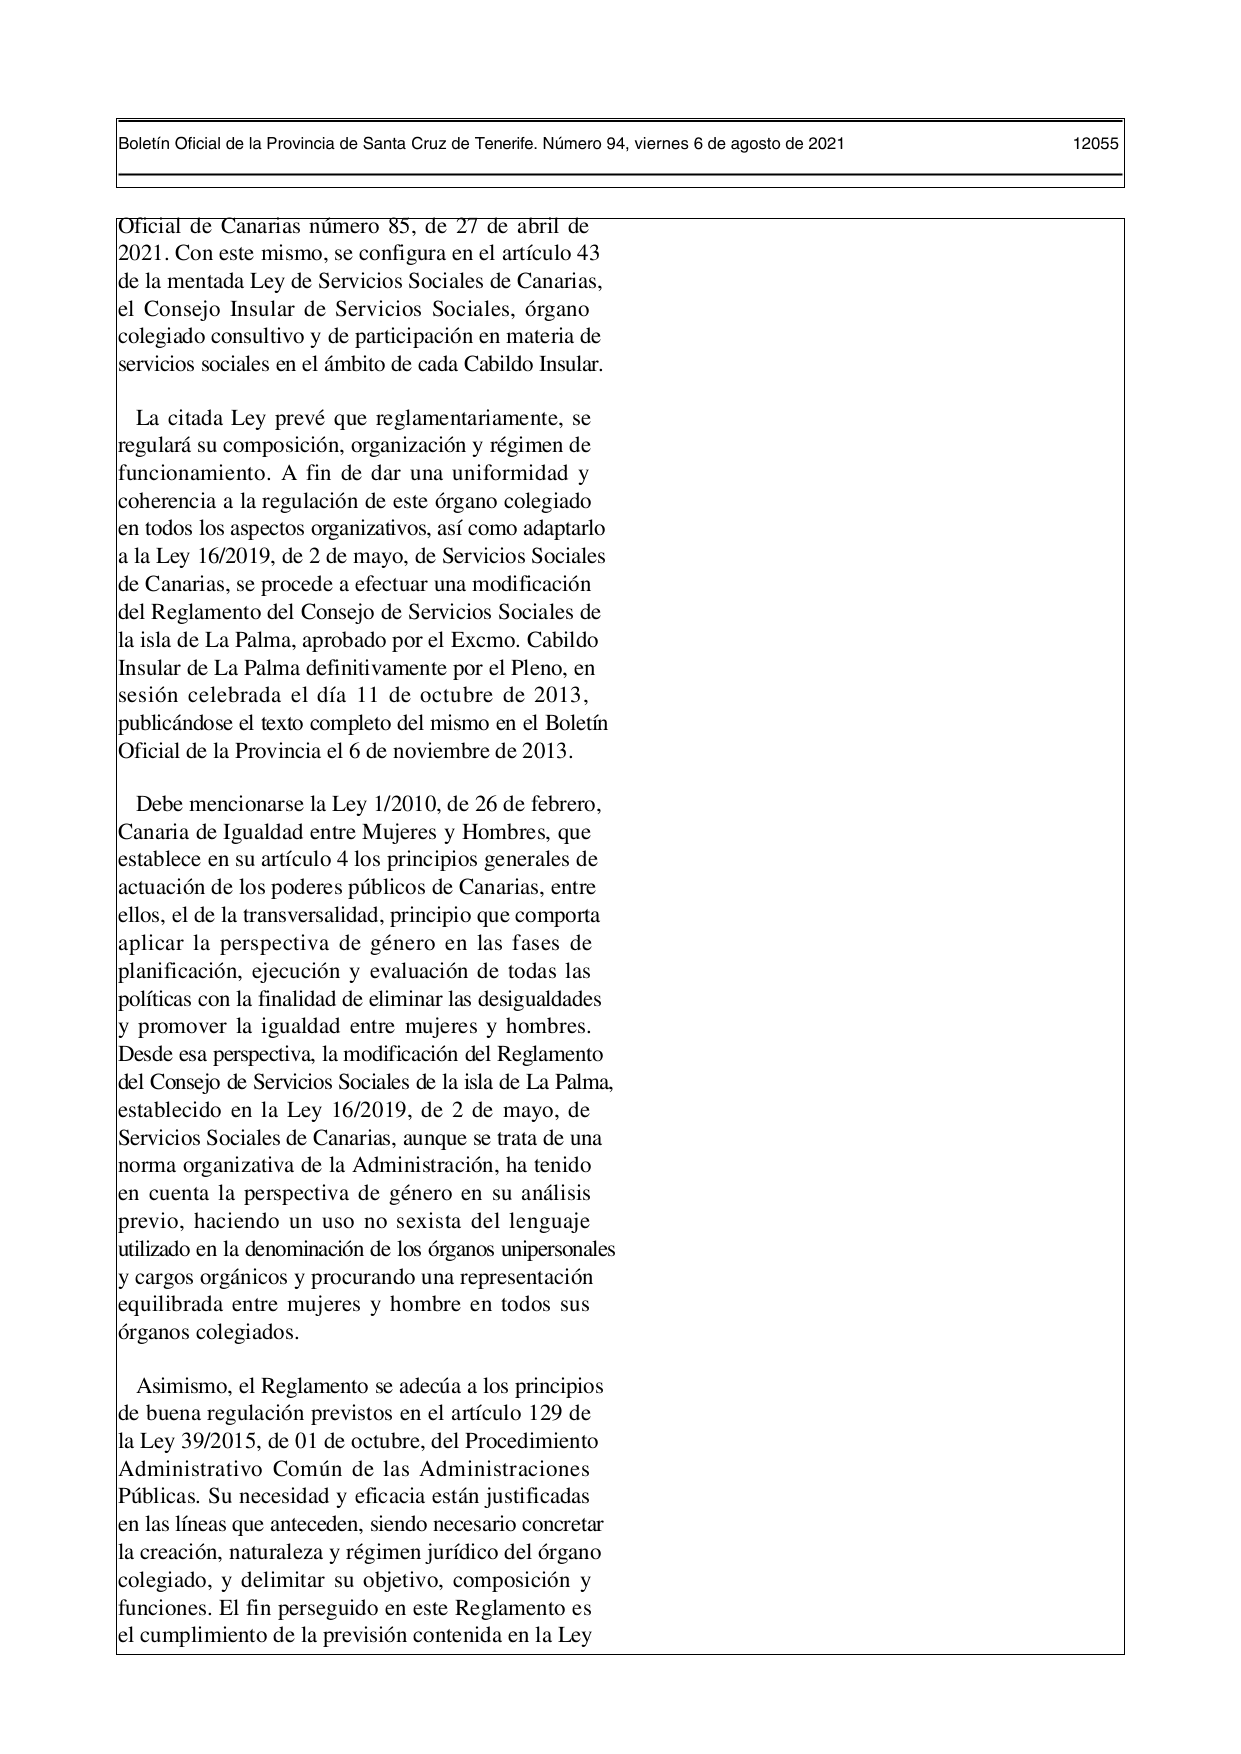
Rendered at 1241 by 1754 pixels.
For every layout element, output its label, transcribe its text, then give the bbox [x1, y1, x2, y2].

picture [117, 219, 1124, 1654]
picture [117, 119, 1124, 187]
table_header [648, 213, 1131, 1650]
text Boletín Oficial de la Provincia de Santa Cruz de Tenerife. Número 94, viernes 6 de agosto de 2021 12055 [118, 133, 1230, 154]
table_header Oficial de Canarias número 85, de 27 de abril de 2021. Con este mismo, se configura en el artículo 43 de la mentada Ley de Servicios Sociales de Canarias, el Consejo Insular de Servicios Sociales, órgano colegiado consultivo y de participación en materia de servicios sociales en el ámbito de cada Cabildo Insular. La citada Ley prevé que reglamentariamente, se regulará su composición, organización y régimen de funcionamiento. A fin de dar una uniformidad y coherencia a la regulación de este órgano colegiado en todos los aspectos organizativos, así como adaptarlo a la Ley 16/2019, de 2 de mayo, de Servicios Sociales de Canarias, se procede a efectuar una modificación del Reglamento del Consejo de Servicios Sociales de la isla de La Palma, aprobado por el Excmo. Cabildo Insular de La Palma definitivamente por el Pleno, en sesión celebrada el día 11 de octubre de 2013, publicándose el texto completo del mismo en el Boletín Oficial de la Provincia el 6 de noviembre de 2013. Debe mencionarse la Ley 1/2010, de 26 de febrero, Canaria de Igualdad entre Mujeres y Hombres, que establece en su artículo 4 los principios generales de actuación de los poderes públicos de Canarias, entre ellos, el de la transversalidad, principio que comporta aplicar la perspectiva de género en las fases de planificación, ejecución y evaluación de todas las políticas con la finalidad de eliminar las desigualdades y promover la igualdad entre mujeres y hombres. Desde esa perspectiva, la modificación del Reglamento del Consejo de Servicios Sociales de la isla de La Palma, establecido en la Ley 16/2019, de 2 de mayo, de Servicios Sociales de Canarias, aunque se trata de una norma organizativa de la Administración, ha tenido en cuenta la perspectiva de género en su análisis previo, haciendo un uso no sexista del lenguaje utilizado en la denominación de los órganos unipersonales y cargos orgánicos y procurando una representación equilibrada entre mujeres y hombre en todos sus órganos colegiados. Asimismo, el Reglamento se adecúa a los principios de buena regulación previstos en el artículo 129 de la Ley 39/2015, de 01 de octubre, del Procedimiento Administrativo Común de las Administraciones Públicas. Su necesidad y eficacia están justificadas en las líneas que anteceden, siendo necesario concretar la creación, naturaleza y régimen jurídico del órgano colegiado, y delimitar su objetivo, composición y funciones. El fin perseguido en este Reglamento es el cumplimiento de la previsión contenida en la Ley [118, 213, 647, 1650]
